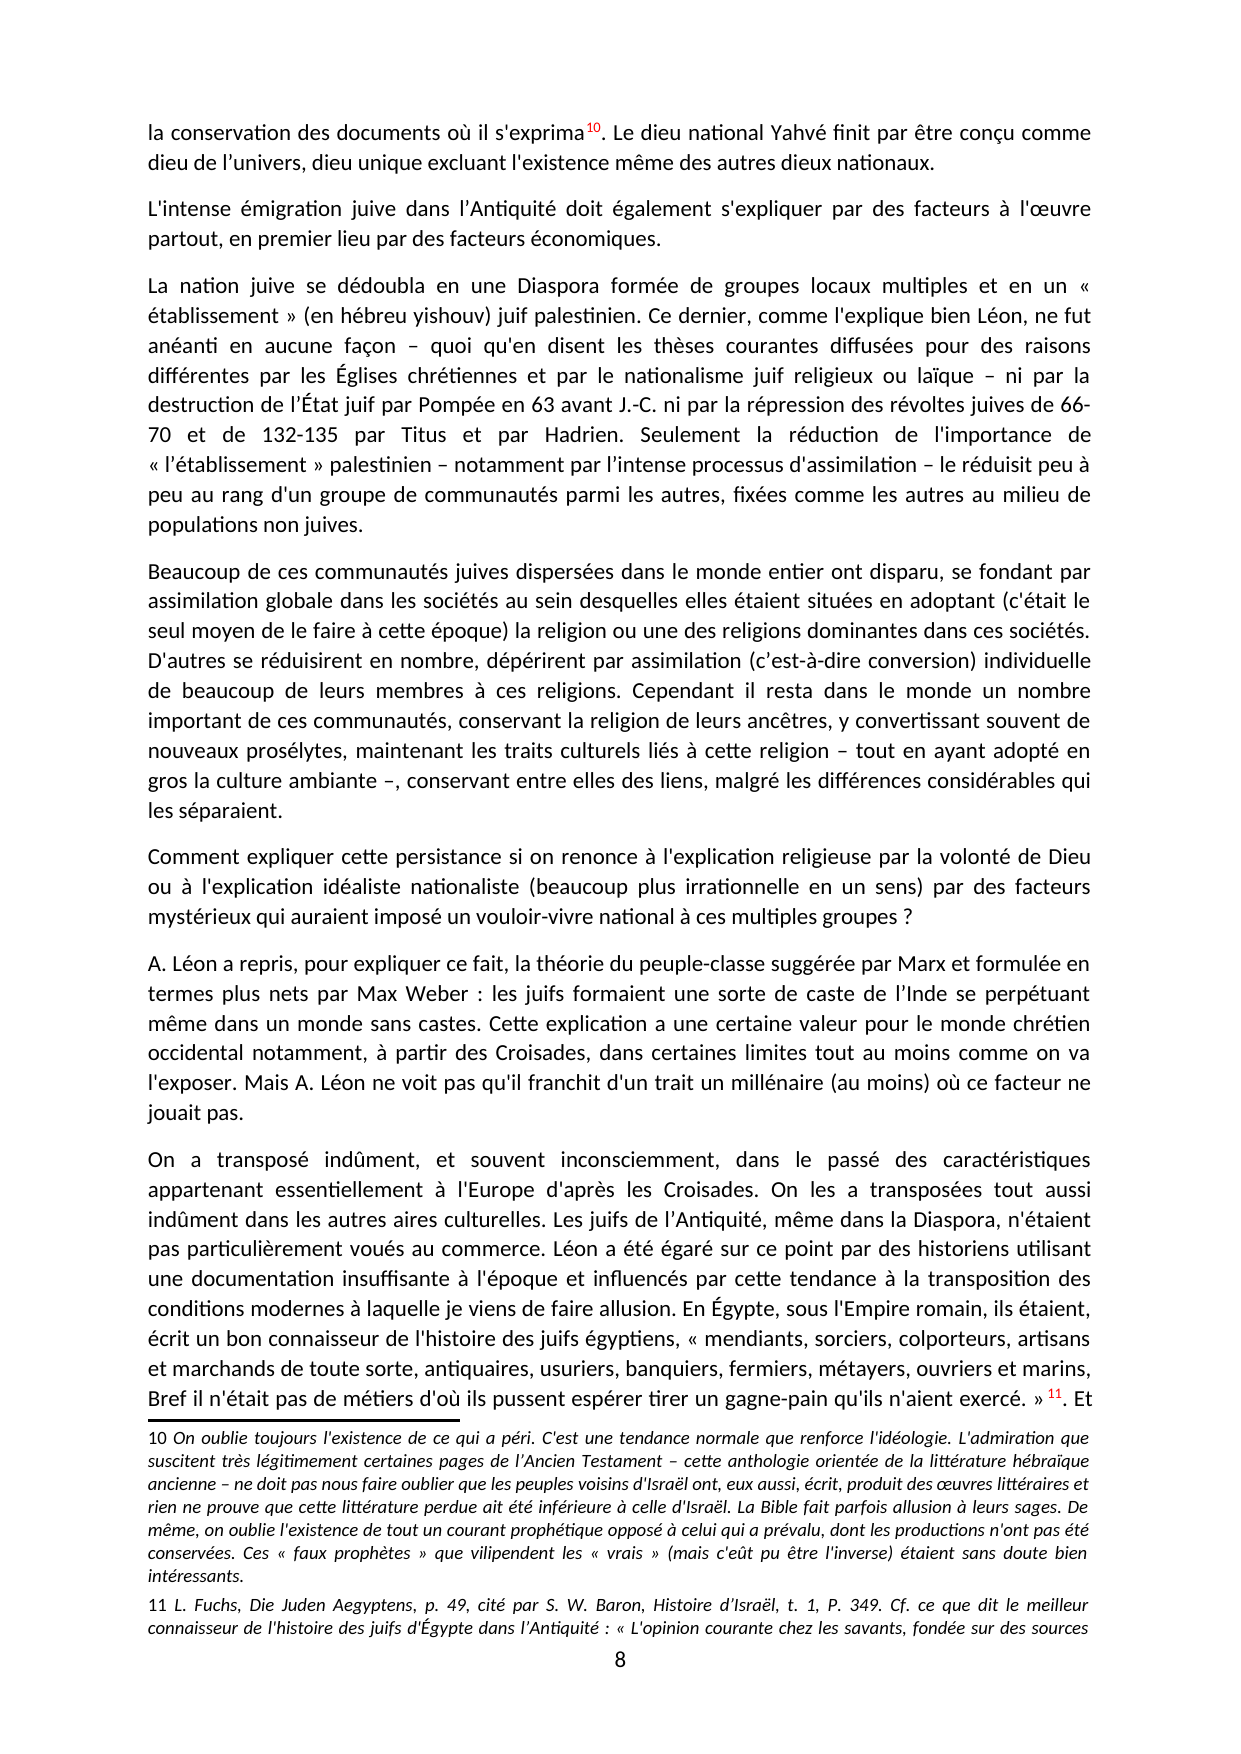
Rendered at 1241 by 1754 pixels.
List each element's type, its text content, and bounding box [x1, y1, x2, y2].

text la conservation des documents où il s'exprima. Le dieu national Yahvé finit par être conçu comme dieu de l’univers, dieu unique excluant l'existence même des autres dieux nationaux. [148, 118, 1093, 176]
text Beaucoup de ces communautés juives dispersées dans le monde entier ont disparu, se fondant par assimilation globale dans les sociétés au sein desquelles elles étaient situées en adoptant (c'était le seul moyen de le faire à cette époque) la religion ou une des religions dominantes dans ces sociétés. D'autres se réduisirent en nombre, dépérirent par assimilation (c’est-à-dire conversion) individuelle de beaucoup de leurs membres à ces religions. Cependant il resta dans le monde un nombre important de ces communautés, conservant la religion de leurs ancêtres, y convertissant souvent de nouveaux prosélytes, maintenant les traits culturels liés à cette religion – tout en ayant adopté en gros la culture ambiante –, conservant entre elles des liens, malgré les différences considérables qui les séparaient. [148, 557, 1093, 824]
text Comment expliquer cette persistance si on renonce à l'explication religieuse par la volonté de Dieu ou à l'explication idéaliste nationaliste (beaucoup plus irrationnelle en un sens) par des facteurs mystérieux qui auraient imposé un vouloir-vivre national à ces multiples groupes ? [148, 842, 1093, 930]
text On oublie toujours l'existence de ce qui a péri. C'est une tendance normale que renforce l'idéologie. L'admiration que suscitent très légitimement certaines pages de l’Ancien Testament – cette anthologie orientée de la littérature hébraïque ancienne – ne doit pas nous faire oublier que les peuples voisins d'Israël ont, eux aussi, écrit, produit des œuvres littéraires et rien ne prouve que cette littérature perdue ait été inférieure à celle d'Israël. La Bible fait parfois allusion à leurs sages. De même, on oublie l'existence de tout un courant prophétique opposé à celui qui a prévalu, dont les productions n'ont pas été conservées. Ces « faux prophètes » que vilipendent les « vrais » (mais c'eût pu être l'inverse) étaient sans doute bien intéressants. [148, 1427, 1093, 1587]
text A. Léon a repris, pour expliquer ce fait, la théorie du peuple-classe suggérée par Marx et formulée en termes plus nets par Max Weber : les juifs formaient une sorte de caste de l’Inde se perpétuant même dans un monde sans castes. Cette explication a une certaine valeur pour le monde chrétien occidental notamment, à partir des Croisades, dans certaines limites tout au moins comme on va l'exposer. Mais A. Léon ne voit pas qu'il franchit d'un trait un millénaire (au moins) où ce facteur ne jouait pas. [148, 949, 1093, 1126]
text L. Fuchs, Die Juden Aegyptens, p. 49, cité par S. W. Baron, Histoire d’Israël, t. 1, P. 349. Cf. ce que dit le meilleur connaisseur de l'histoire des juifs d'Égypte dans l’Antiquité : « L'opinion courante chez les savants, fondée sur des sources [148, 1593, 1093, 1639]
text La nation juive se dédoubla en une Diaspora formée de groupes locaux multiples et en un « établissement » (en hébreu yishouv) juif palestinien. Ce dernier, comme l'explique bien Léon, ne fut anéanti en aucune façon – quoi qu'en disent les thèses courantes diffusées pour des raisons différentes par les Églises chrétiennes et par le nationalisme juif religieux ou laïque – ni par la destruction de l’État juif par Pompée en 63 avant J.-C. ni par la répression des révoltes juives de 66-70 et de 132-135 par Titus et par Hadrien. Seulement la réduction de l'importance de « l’établissement » palestinien – notamment par l’intense processus d'assimilation – le réduisit peu à peu au rang d'un groupe de communautés parmi les autres, fixées comme les autres au milieu de populations non juives. [148, 271, 1093, 538]
text On a transposé indûment, et souvent inconsciemment, dans le passé des caractéristiques appartenant essentiellement à l'Europe d'après les Croisades. On les a transposées tout aussi indûment dans les autres aires culturelles. Les juifs de l’Antiquité, même dans la Diaspora, n'étaient pas particulièrement voués au commerce. Léon a été égaré sur ce point par des historiens utilisant une documentation insuffisante à l'époque et influencés par cette tendance à la transposition des conditions modernes à laquelle je viens de faire allusion. En Égypte, sous l'Empire romain, ils étaient, écrit un bon connaisseur de l'histoire des juifs égyptiens, « mendiants, sorciers, colporteurs, artisans et marchands de toute sorte, antiquaires, usuriers, banquiers, fermiers, métayers, ouvriers et marins, Bref il n'était pas de métiers d'où ils pussent espérer tirer un gagne-pain qu'ils n'aient exercé. ». Et S. W. Baron note que ce tableau « vaut aussi, avec quelques modifications mineures pour d'autres pays de la dispersion ». Flavius Josèphe pouvait écrire à la fin du Ier siècle : « Nous n’habitons pas un pays maritime, nous ne nous plaisons pas au commerce... et, comme nous habitons un pays fertile, nous le cultivons avec ardeur. ». En Europe occidentale avant le XIe siècle, B. Blumenkranz a montré dans sa belle thèse, sur la base d'une documentation à peu près exhaustive, que les juifs vivaient sans ségrégation au milieu de la population européenne, ayant à peu près les mêmes occupations professionnelles que la moyenne de celle-ci. Dans le monde musulman également, les remarquables travaux de S. D. Goitein ont montré que les juifs ne se distinguaient des populations musulmanes ou chrétiennes que par la religion et les traits culturels qui y étaient liés directement. [148, 1145, 1093, 1412]
text L'intense émigration juive dans l’Antiquité doit également s'expliquer par des facteurs à l'œuvre partout, en premier lieu par des facteurs économiques. [148, 194, 1093, 252]
